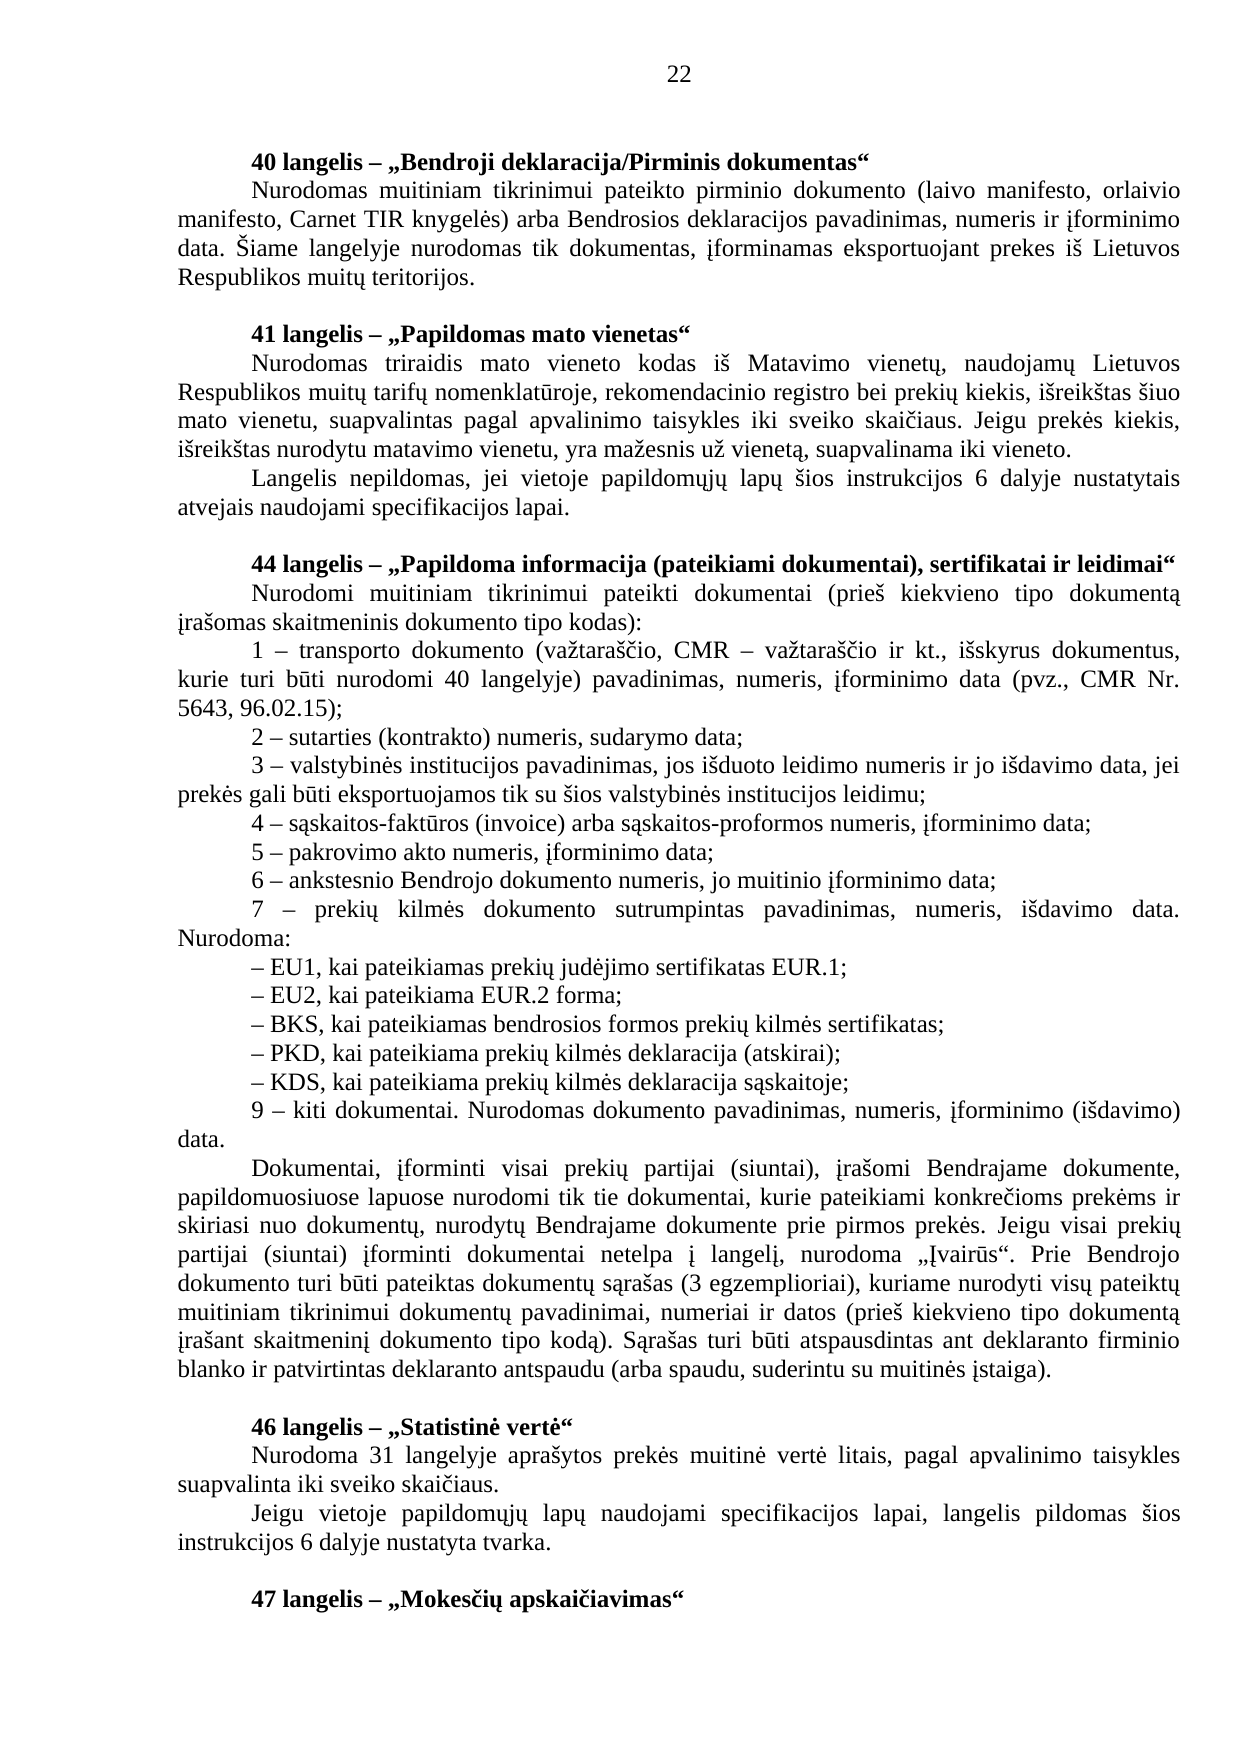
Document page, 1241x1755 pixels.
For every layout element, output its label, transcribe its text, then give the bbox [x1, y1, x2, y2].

text 1 – transporto dokumento (važtaraščio, CMR – važtaraščio ir kt., išskyrus dokumentus, kurie turi būti nurodomi 40 langelyje) pavadinimas, numeris, įforminimo data (pvz., CMR Nr. 5643, 96.02.15); [177, 636, 1181, 722]
text Jeigu vietoje papildomųjų lapų naudojami specifikacijos lapai, langelis pildomas šios instrukcijos 6 dalyje nustatyta tvarka. [177, 1498, 1181, 1556]
text Nurodomas muitiniam tikrinimui pateikto pirminio dokumento (laivo manifesto, orlaivio manifesto, Carnet TIR knygelės) arba Bendrosios deklaracijos pavadinimas, numeris ir įforminimo data. Šiame langelyje nurodomas tik dokumentas, įforminamas eksportuojant prekes iš Lietuvos Respublikos muitų teritorijos. [177, 176, 1181, 291]
text Langelis nepildomas, jei vietoje papildomųjų lapų šios instrukcijos 6 dalyje nustatytais atvejais naudojami specifikacijos lapai. [177, 463, 1181, 521]
text 5 – pakrovimo akto numeris, įforminimo data; [177, 837, 1181, 866]
text – BKS, kai pateikiamas bendrosios formos prekių kilmės sertifikatas; [177, 1009, 1181, 1038]
text – KDS, kai pateikiama prekių kilmės deklaracija sąskaitoje; [177, 1067, 1181, 1096]
text 2 – sutarties (kontrakto) numeris, sudarymo data; [177, 722, 1181, 751]
text 47 langelis – „Mokesčių apskaičiavimas“ [177, 1584, 1181, 1613]
text 9 – kiti dokumentai. Nurodomas dokumento pavadinimas, numeris, įforminimo (išdavimo) data. [177, 1096, 1181, 1153]
text 41 langelis – „Papildomas mato vienetas“ [177, 319, 1181, 348]
text 44 langelis – „Papildoma informacija (pateikiami dokumentai), sertifikatai ir leidimai“ [177, 549, 1181, 578]
text – EU2, kai pateikiama EUR.2 forma; [177, 981, 1181, 1009]
text Nurodomi muitiniam tikrinimui pateikti dokumentai (prieš kiekvieno tipo dokumentą įrašomas skaitmeninis dokumento tipo kodas): [177, 578, 1181, 636]
text Nurodomas triraidis mato vieneto kodas iš Matavimo vienetų, naudojamų Lietuvos Respublikos muitų tarifų nomenklatūroje, rekomendacinio registro bei prekių kiekis, išreikštas šiuo mato vienetu, suapvalintas pagal apvalinimo taisykles iki sveiko skaičiaus. Jeigu prekės kiekis, išreikštas nurodytu matavimo vienetu, yra mažesnis už vienetą, suapvalinama iki vieneto. [177, 348, 1181, 463]
text 6 – ankstesnio Bendrojo dokumento numeris, jo muitinio įforminimo data; [177, 866, 1181, 894]
text Dokumentai, įforminti visai prekių partijai (siuntai), įrašomi Bendrajame dokumente, papildomuosiuose lapuose nurodomi tik tie dokumentai, kurie pateikiami konkrečioms prekėms ir skiriasi nuo dokumentų, nurodytų Bendrajame dokumente prie pirmos prekės. Jeigu visai prekių partijai (siuntai) įforminti dokumentai netelpa į langelį, nurodoma „Įvairūs“. Prie Bendrojo dokumento turi būti pateiktas dokumentų sąrašas (3 egzemplioriai), kuriame nurodyti visų pateiktų muitiniam tikrinimui dokumentų pavadinimai, numeriai ir datos (prieš kiekvieno tipo dokumentą įrašant skaitmeninį dokumento tipo kodą). Sąrašas turi būti atspausdintas ant deklaranto firminio blanko ir patvirtintas deklaranto antspaudu (arba spaudu, suderintu su muitinės įstaiga). [177, 1153, 1181, 1383]
text – PKD, kai pateikiama prekių kilmės deklaracija (atskirai); [177, 1038, 1181, 1067]
text 3 – valstybinės institucijos pavadinimas, jos išduoto leidimo numeris ir jo išdavimo data, jei prekės gali būti eksportuojamos tik su šios valstybinės institucijos leidimu; [177, 751, 1181, 808]
text 46 langelis – „Statistinė vertė“ [177, 1412, 1181, 1441]
text – EU1, kai pateikiamas prekių judėjimo sertifikatas EUR.1; [177, 952, 1181, 981]
text 40 langelis – „Bendroji deklaracija/Pirminis dokumentas“ [177, 147, 1181, 176]
text 4 – sąskaitos-faktūros (invoice) arba sąskaitos-proformos numeris, įforminimo data; [177, 808, 1181, 837]
text Nurodoma 31 langelyje aprašytos prekės muitinė vertė litais, pagal apvalinimo taisykles suapvalinta iki sveiko skaičiaus. [177, 1441, 1181, 1498]
text 7 – prekių kilmės dokumento sutrumpintas pavadinimas, numeris, išdavimo data. Nurodoma: [177, 894, 1181, 952]
